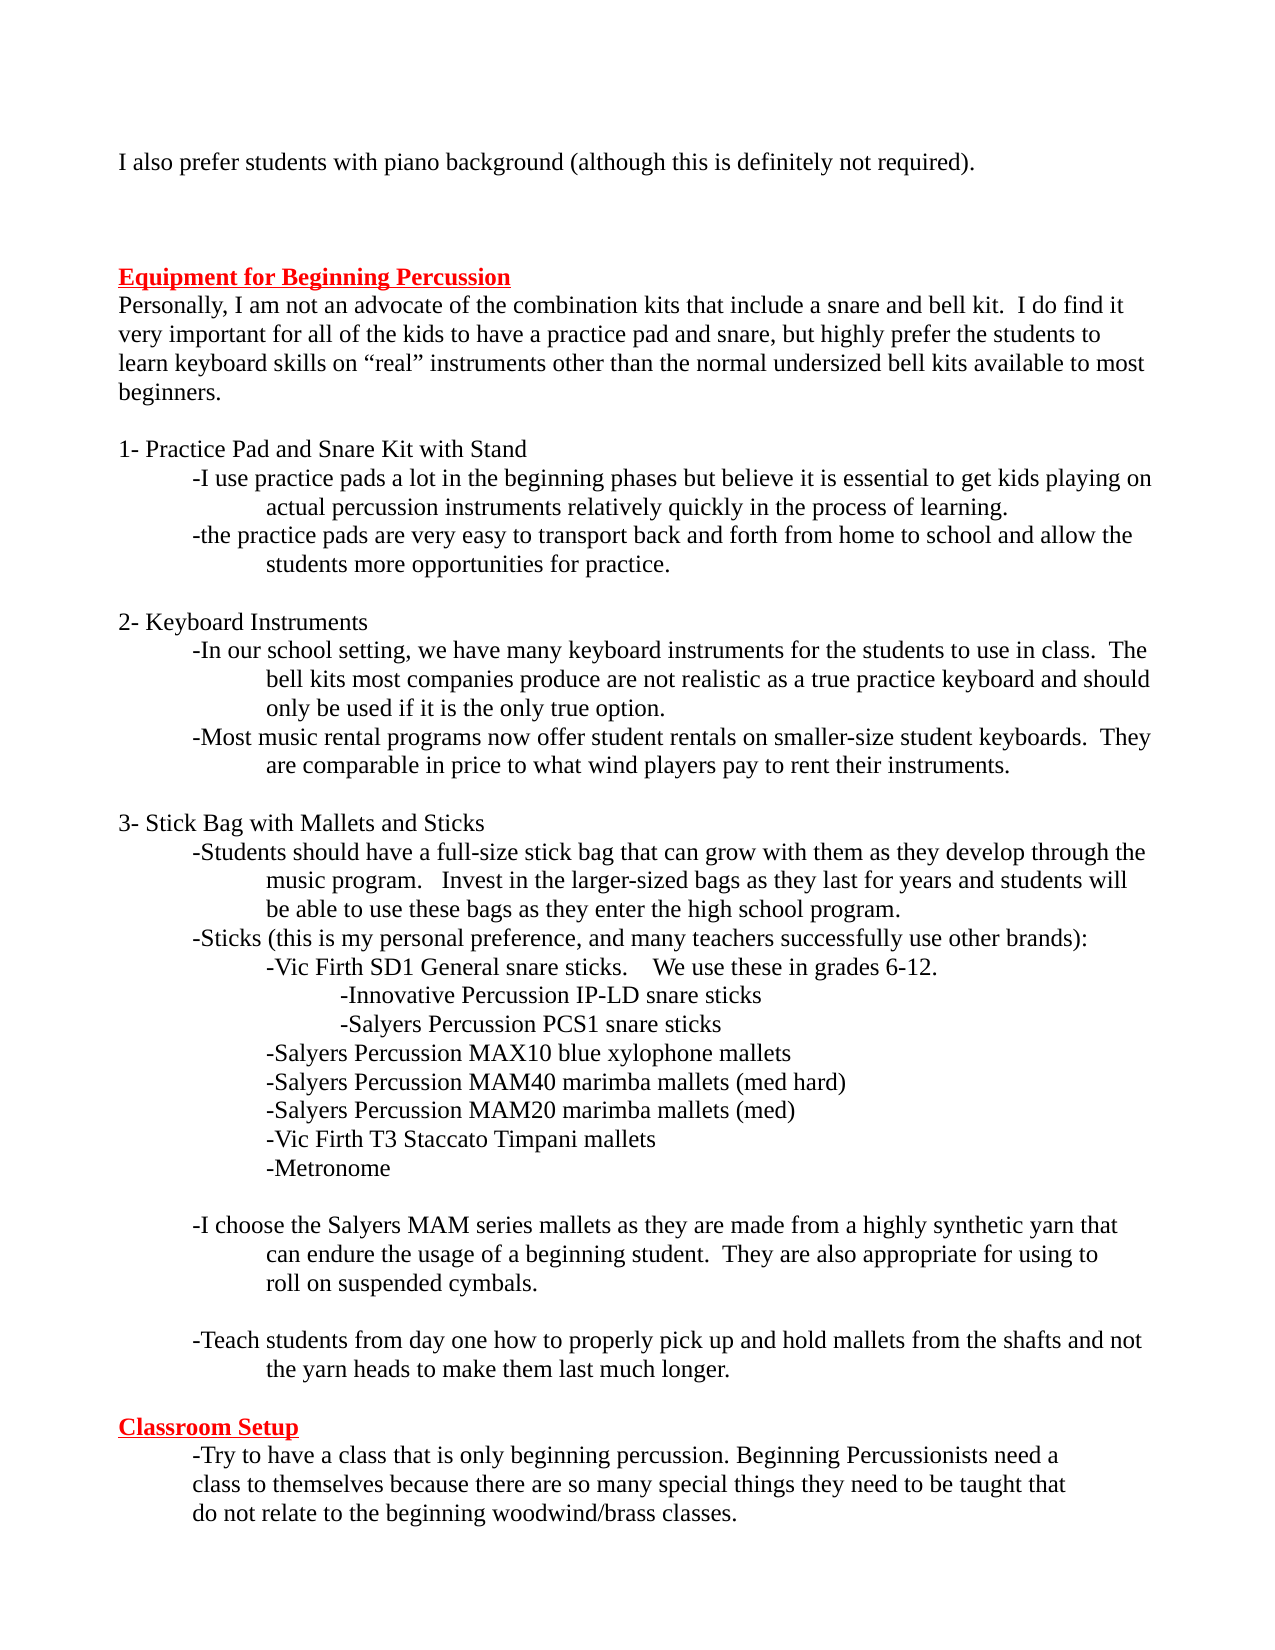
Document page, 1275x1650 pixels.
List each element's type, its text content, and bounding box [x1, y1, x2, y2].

text -Salyers Percussion PCS1 snare sticks [118, 1009, 1157, 1038]
text -Most music rental programs now offer student rentals on smaller-size student keyboards. They [118, 722, 1157, 751]
text music program. Invest in the larger-sized bags as they last for years and students will [118, 866, 1157, 894]
text are comparable in price to what wind players pay to rent their instruments. [118, 751, 1157, 779]
text 1- Practice Pad and Snare Kit with Stand [118, 434, 1157, 463]
text -Students should have a full-size stick bag that can grow with them as they develop through the [118, 837, 1157, 866]
text -I use practice pads a lot in the beginning phases but believe it is essential to get kids playing on [118, 463, 1157, 492]
text students more opportunities for practice. [118, 549, 1157, 578]
text do not relate to the beginning woodwind/brass classes. [118, 1498, 1157, 1527]
text roll on suspended cymbals. [118, 1268, 1157, 1297]
text -I choose the Salyers MAM series mallets as they are made from a highly synthetic yarn that [118, 1211, 1157, 1239]
text the yarn heads to make them last much longer. [118, 1354, 1157, 1383]
text class to themselves because there are so many special things they need to be taught that [118, 1469, 1157, 1498]
text Classroom Setup [118, 1412, 1157, 1441]
text -Teach students from day one how to properly pick up and hold mallets from the shafts and not [118, 1326, 1157, 1354]
text bell kits most companies produce are not realistic as a true practice keyboard and should [118, 664, 1157, 693]
text -Innovative Percussion IP-LD snare sticks [118, 981, 1157, 1009]
text -In our school setting, we have many keyboard instruments for the students to use in class. The [118, 636, 1157, 664]
text 2- Keyboard Instruments [118, 607, 1157, 636]
text Personally, I am not an advocate of the combination kits that include a snare and bell kit. I do find it very important for all of the kids to have a practice pad and snare, but highly prefer the students to learn keyboard skills on “real” instruments other than the normal undersized bell kits available to most beginners. [118, 291, 1157, 406]
text -Try to have a class that is only beginning percussion. Beginning Percussionists need a [118, 1441, 1157, 1469]
text -Vic Firth SD1 General snare sticks. We use these in grades 6-12. [118, 952, 1157, 981]
text can endure the usage of a beginning student. They are also appropriate for using to [118, 1239, 1157, 1268]
text -Salyers Percussion MAM40 marimba mallets (med hard) [118, 1067, 1157, 1096]
text -the practice pads are very easy to transport back and forth from home to school and allow the [118, 521, 1157, 549]
text only be used if it is the only true option. [118, 693, 1157, 722]
text 3- Stick Bag with Mallets and Sticks [118, 808, 1157, 837]
text Equipment for Beginning Percussion [118, 262, 1157, 291]
text -Sticks (this is my personal preference, and many teachers successfully use other brands): [118, 923, 1157, 952]
text -Vic Firth T3 Staccato Timpani mallets [118, 1124, 1157, 1153]
text I also prefer students with piano background (although this is definitely not required). [118, 147, 1157, 176]
text be able to use these bags as they enter the high school program. [118, 894, 1157, 923]
text -Salyers Percussion MAX10 blue xylophone mallets [118, 1038, 1157, 1067]
text -Metronome [118, 1153, 1157, 1182]
text actual percussion instruments relatively quickly in the process of learning. [118, 492, 1157, 521]
text -Salyers Percussion MAM20 marimba mallets (med) [118, 1096, 1157, 1124]
